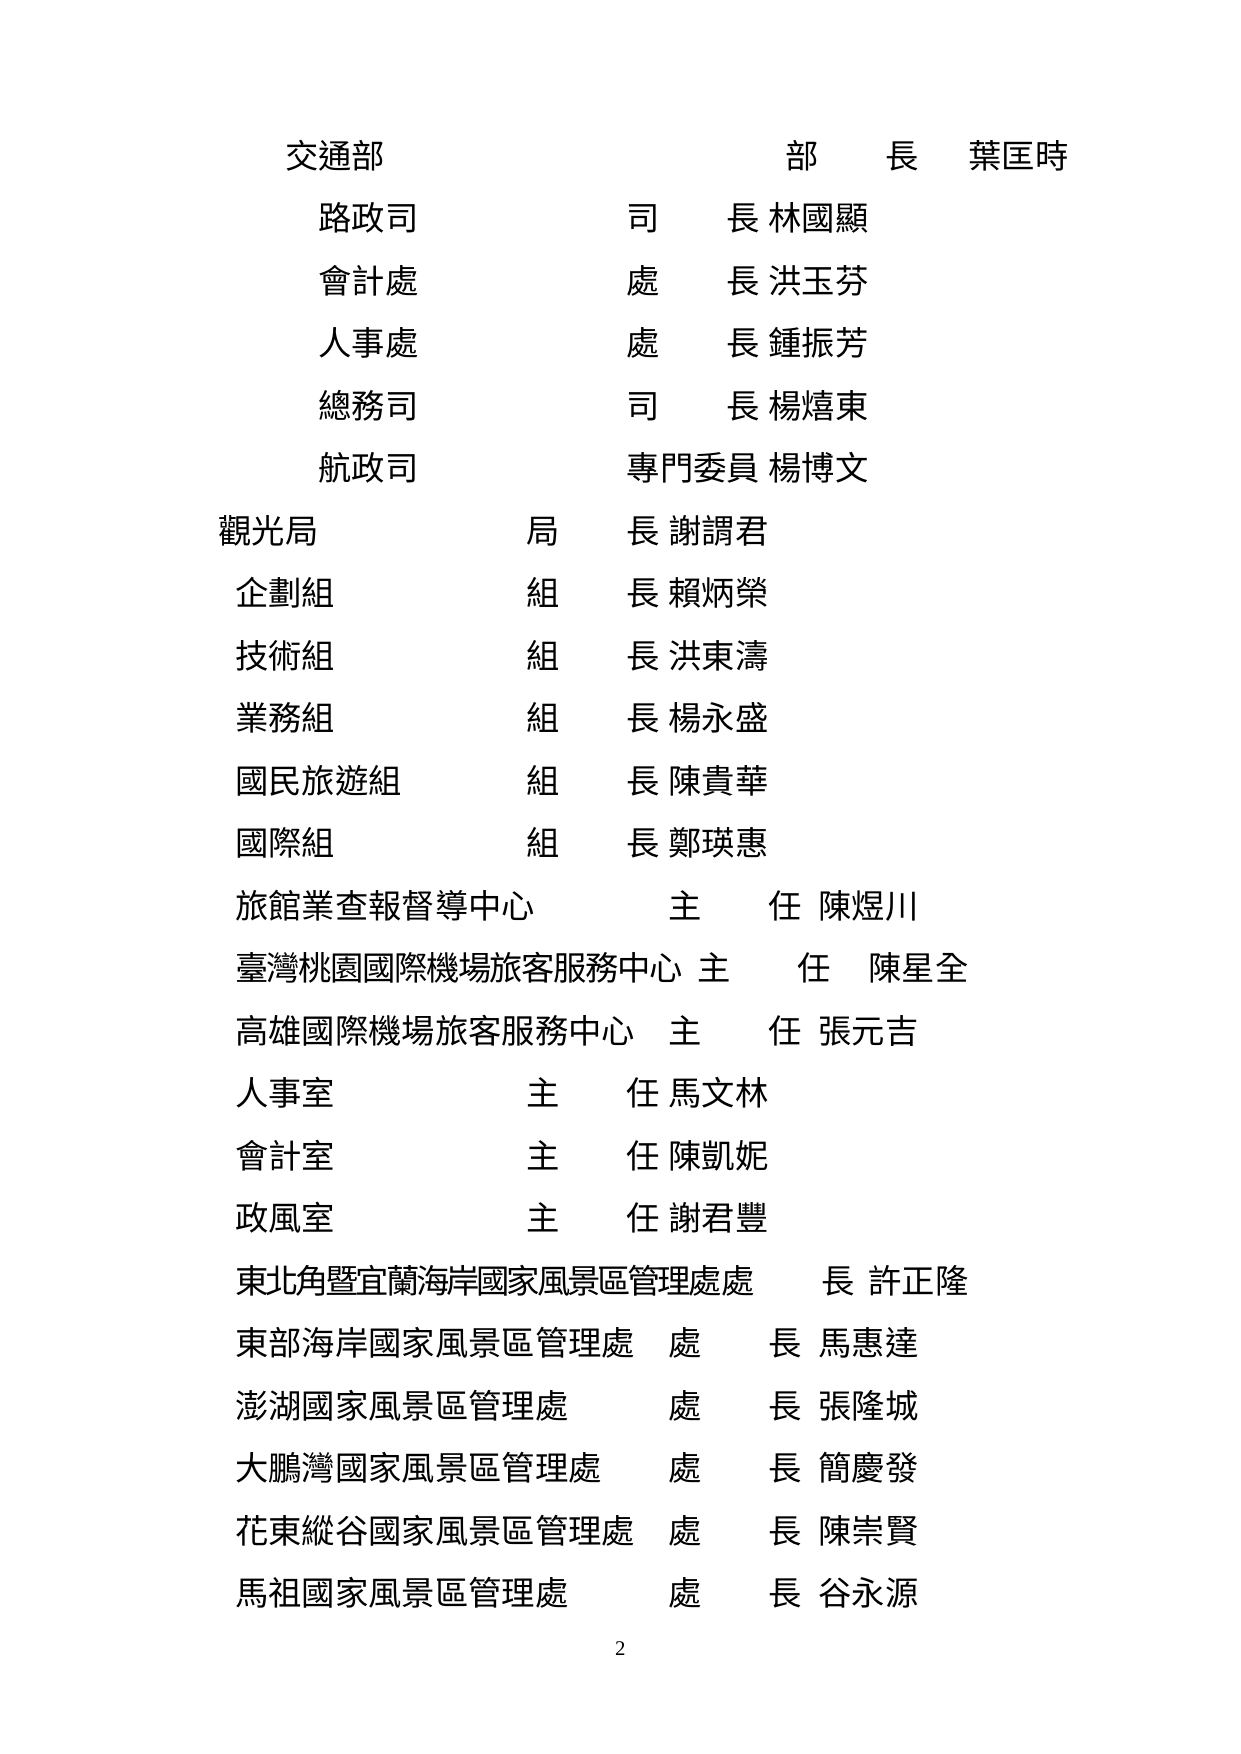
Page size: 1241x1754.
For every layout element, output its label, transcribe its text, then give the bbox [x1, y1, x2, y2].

text 會計室 主 任 陳凱妮 [118, 1112, 1122, 1175]
text 會計處 處 長 洪玉芬 [118, 237, 1122, 300]
text 企劃組 組 長 賴炳榮 [118, 550, 1122, 612]
text 總務司 司 長 楊熺東 [118, 362, 1122, 425]
text 東北角暨宜蘭海岸國家風景區管理處處 長 許正隆 [118, 1237, 1122, 1300]
text 大鵬灣國家風景區管理處 處 長 簡慶發 [118, 1425, 1122, 1487]
text 人事處 處 長 鍾振芳 [118, 300, 1122, 362]
text 澎湖國家風景區管理處 處 長 張隆城 [118, 1362, 1122, 1425]
text 航政司 專門委員 楊博文 [118, 425, 1122, 487]
text 人事室 主 任 馬文林 [118, 1050, 1122, 1112]
text 馬祖國家風景區管理處 處 長 谷永源 [118, 1550, 1122, 1612]
text 花東縱谷國家風景區管理處 處 長 陳崇賢 [118, 1487, 1122, 1550]
text 觀光局 局 長 謝謂君 [118, 487, 1122, 550]
text 國民旅遊組 組 長 陳貴華 [118, 737, 1122, 800]
text 業務組 組 長 楊永盛 [118, 675, 1122, 737]
text 路政司 司 長 林國顯 [118, 175, 1122, 237]
text 國際組 組 長 鄭瑛惠 [118, 800, 1122, 862]
text 旅館業查報督導中心 主 任 陳煜川 [118, 862, 1122, 925]
text 東部海岸國家風景區管理處 處 長 馬惠達 [118, 1300, 1122, 1362]
text 交通部 部 長 葉匡時 [118, 112, 1122, 175]
text 臺灣桃園國際機場旅客服務中心 主 任 陳星全 [118, 925, 1122, 987]
text 高雄國際機場旅客服務中心 主 任 張元吉 [118, 987, 1122, 1050]
text 政風室 主 任 謝君豐 [118, 1175, 1122, 1237]
text 技術組 組 長 洪東濤 [118, 612, 1122, 675]
